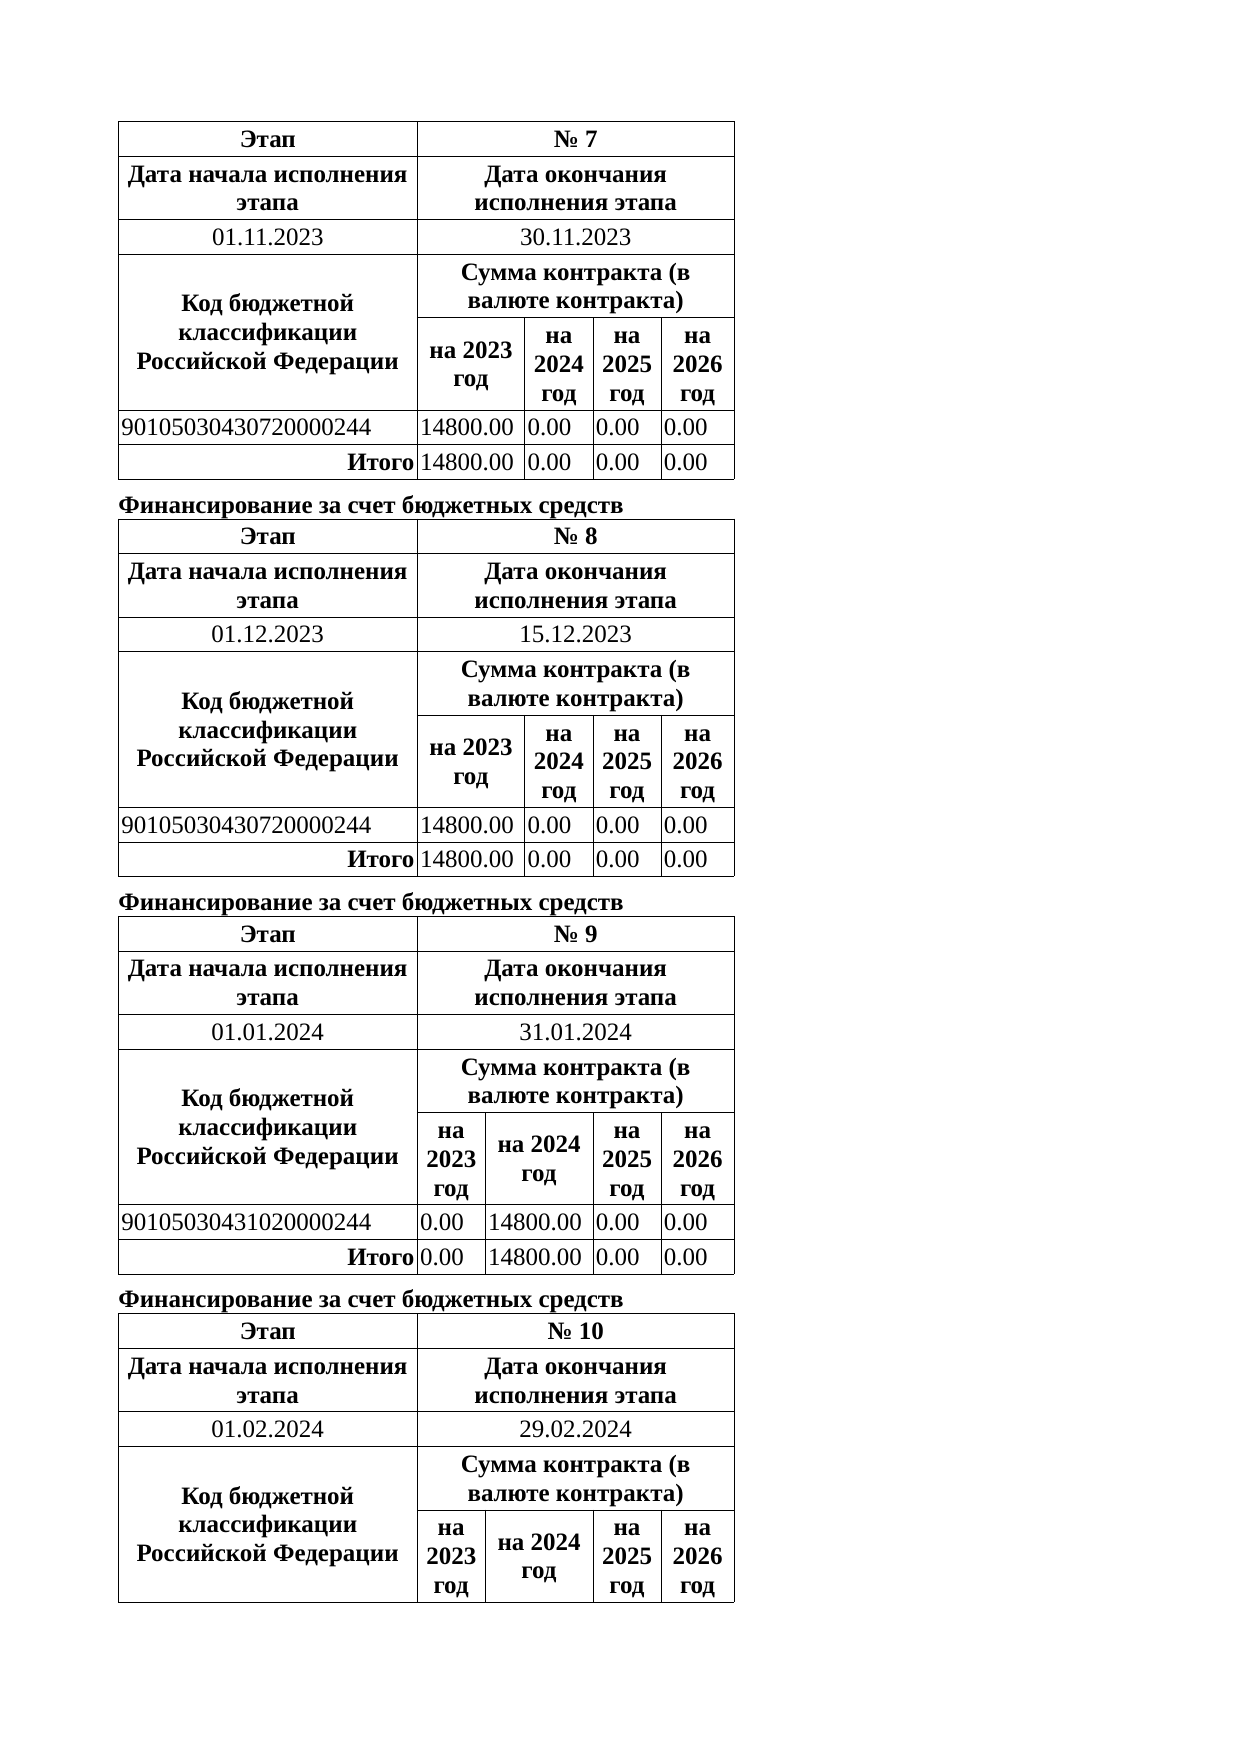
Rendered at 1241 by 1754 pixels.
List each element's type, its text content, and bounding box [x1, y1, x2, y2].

table_cell 14800.00 [418, 808, 524, 842]
table_cell 0.00 [662, 843, 734, 876]
table_cell 0.00 [662, 1240, 734, 1274]
table_header № 8 [418, 520, 734, 553]
table_cell Финансирование за счет бюджетных средств [118, 487, 734, 519]
table_cell 0.00 [662, 1205, 734, 1239]
table_cell Сумма контракта (в валюте контракта) [418, 1050, 734, 1112]
table_cell 0.00 [418, 1205, 485, 1239]
table_cell 30.11.2023 [418, 220, 734, 254]
table_cell 0.00 [594, 411, 661, 444]
table_header Этап [119, 1314, 417, 1348]
table_cell 01.01.2024 [119, 1015, 417, 1049]
table_cell на 2025 год [594, 1511, 661, 1602]
table_cell Дата начала исполнения этапа [119, 554, 417, 617]
table_cell Финансирование за счет бюджетных средств [118, 1282, 734, 1313]
table_cell [734, 487, 1200, 879]
table_cell 15.12.2023 [418, 618, 734, 651]
table_cell на 2024 год [525, 716, 593, 807]
table_cell на 2023 год [418, 716, 524, 807]
table_cell 31.01.2024 [418, 1015, 734, 1049]
table_cell Дата окончания исполнения этапа [418, 554, 734, 617]
table_cell Дата окончания исполнения этапа [418, 157, 734, 219]
table_cell на 2025 год [594, 716, 661, 807]
table_cell 0.00 [662, 411, 734, 444]
table_cell на 2024 год [486, 1113, 593, 1204]
table_cell на 2023 год [418, 318, 524, 409]
table_cell 01.12.2023 [119, 618, 417, 651]
table_cell [734, 1282, 1200, 1605]
table_cell на 2026 год [662, 1511, 734, 1602]
table_header № 9 [418, 917, 734, 951]
table_cell на 2026 год [662, 716, 734, 807]
table_cell на 2025 год [594, 318, 661, 409]
table_cell Дата начала исполнения этапа [119, 157, 417, 219]
table_cell [734, 118, 1200, 482]
table_cell Финансирование за счет бюджетных средств [118, 884, 734, 916]
table_cell 01.11.2023 [119, 220, 417, 254]
table_cell 01.02.2024 [119, 1412, 417, 1446]
table_cell Сумма контракта (в валюте контракта) [418, 652, 734, 715]
table_cell на 2025 год [594, 1113, 661, 1204]
table_cell 0.00 [525, 843, 593, 876]
table_header № 10 [418, 1314, 734, 1348]
table_cell Дата окончания исполнения этапа [418, 1349, 734, 1411]
table_cell на 2024 год [486, 1511, 593, 1602]
table_header Этап [119, 520, 417, 553]
table_cell 0.00 [418, 1240, 485, 1274]
table_cell [118, 879, 1200, 884]
table_cell Дата начала исполнения этапа [119, 952, 417, 1014]
table_cell 14800.00 [418, 445, 524, 479]
table_cell Код бюджетной классификации Российской Федерации [119, 1050, 417, 1204]
table_cell на 2023 год [418, 1511, 485, 1602]
table_header Этап [119, 122, 417, 156]
table_cell на 2026 год [662, 1113, 734, 1204]
table_cell Сумма контракта (в валюте контракта) [418, 1447, 734, 1509]
table_cell Код бюджетной классификации Российской Федерации [119, 255, 417, 409]
table_cell Код бюджетной классификации Российской Федерации [119, 1447, 417, 1602]
table_cell Итого [119, 1240, 417, 1274]
table_cell 14800.00 [418, 843, 524, 876]
table_cell 0.00 [525, 808, 593, 842]
table_header Этап [119, 917, 417, 951]
table_cell [118, 482, 1200, 487]
table_cell 90105030431020000244 [119, 1205, 417, 1239]
table_cell 14800.00 [418, 411, 524, 444]
table_cell 0.00 [594, 843, 661, 876]
table_cell 90105030430720000244 [119, 411, 417, 444]
table_cell 0.00 [594, 1240, 661, 1274]
table_cell [734, 884, 1200, 1277]
table_cell Дата начала исполнения этапа [119, 1349, 417, 1411]
table_header № 7 [418, 122, 734, 156]
table_cell Итого [119, 445, 417, 479]
table_cell на 2023 год [418, 1113, 485, 1204]
table_cell 14800.00 [486, 1205, 593, 1239]
table_cell 0.00 [662, 808, 734, 842]
table_cell Сумма контракта (в валюте контракта) [418, 255, 734, 317]
table_cell Итого [119, 843, 417, 876]
table_cell на 2026 год [662, 318, 734, 409]
table_cell Код бюджетной классификации Российской Федерации [119, 652, 417, 807]
table_cell 0.00 [594, 808, 661, 842]
table_cell 14800.00 [486, 1240, 593, 1274]
table_cell на 2024 год [525, 318, 593, 409]
table_cell 0.00 [525, 411, 593, 444]
table_cell 0.00 [525, 445, 593, 479]
table_cell 90105030430720000244 [119, 808, 417, 842]
table_cell 0.00 [594, 1205, 661, 1239]
table_cell 29.02.2024 [418, 1412, 734, 1446]
table_cell 0.00 [662, 445, 734, 479]
table_cell Дата окончания исполнения этапа [418, 952, 734, 1014]
table_cell [118, 1277, 1200, 1282]
table_cell 0.00 [594, 445, 661, 479]
